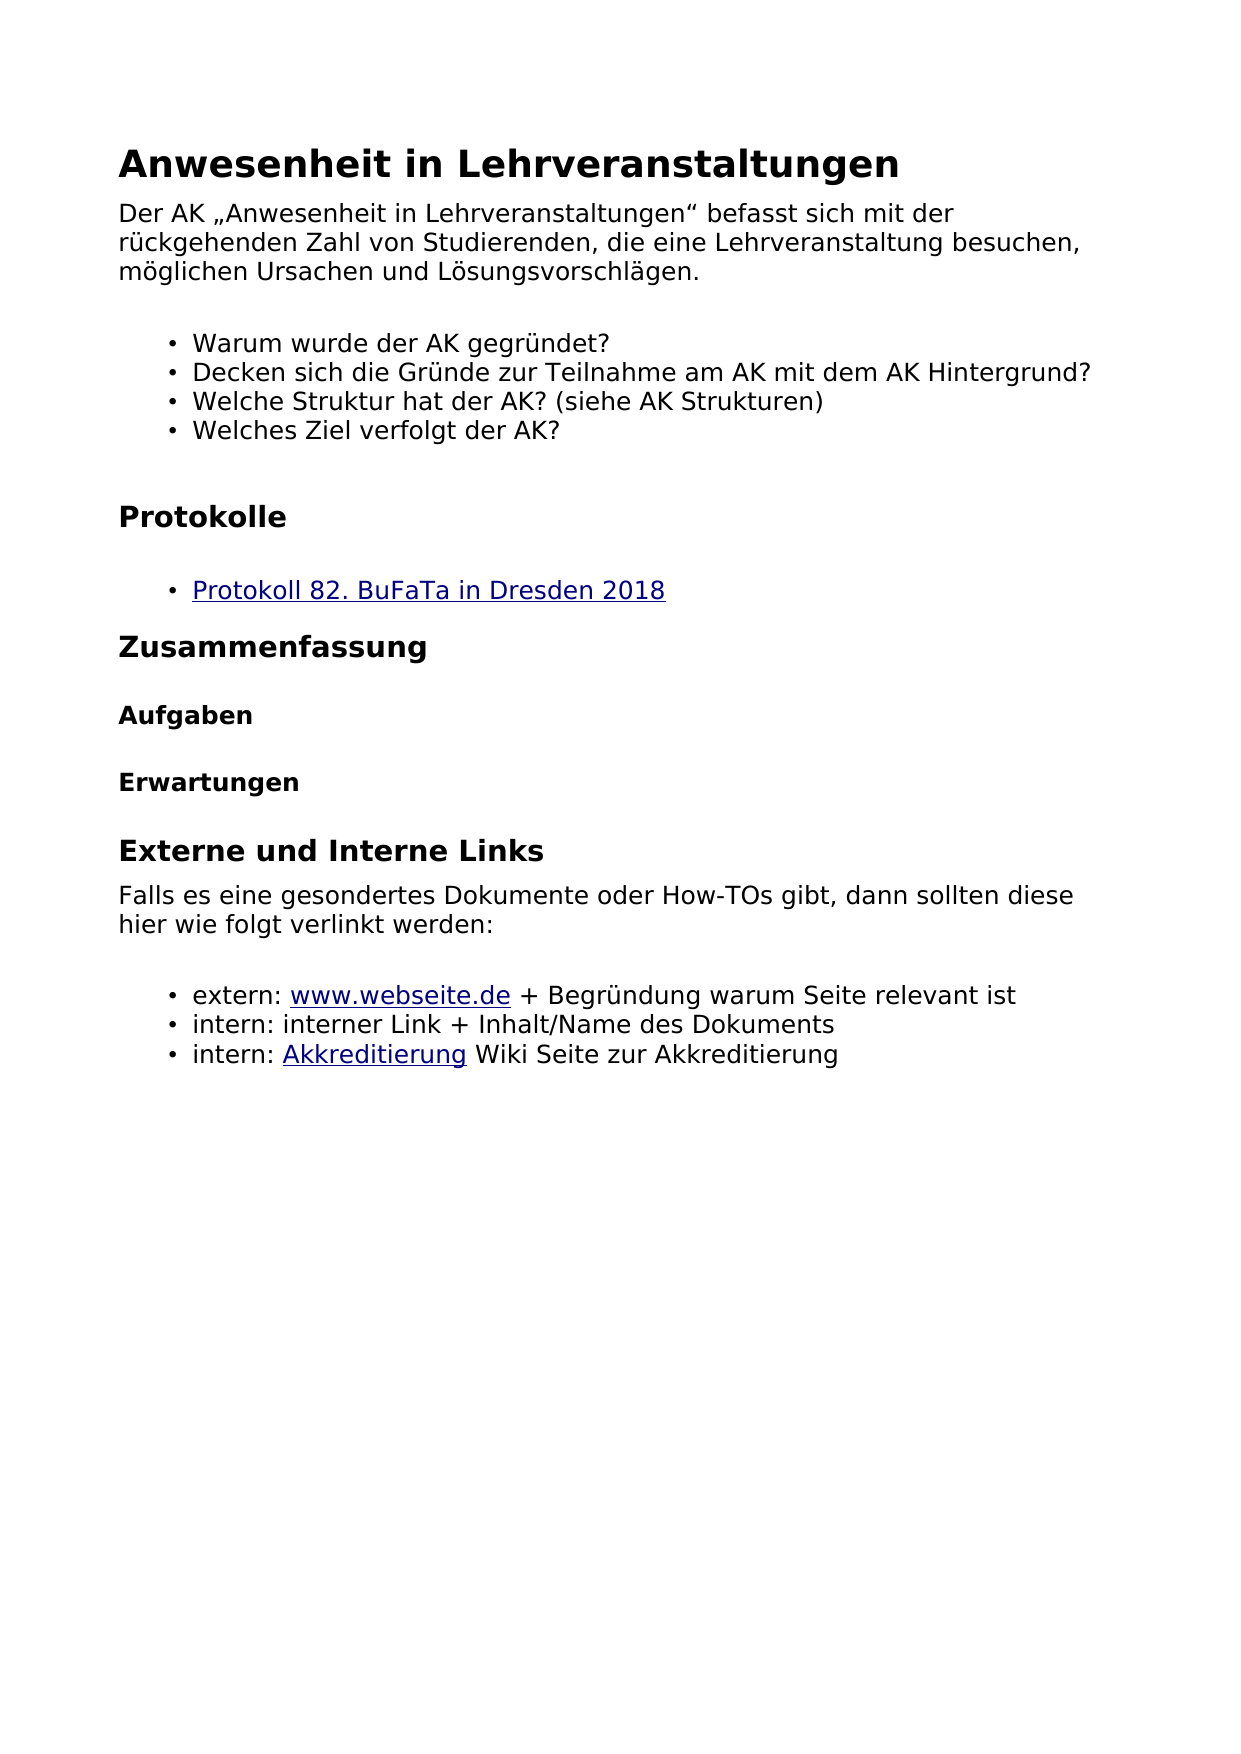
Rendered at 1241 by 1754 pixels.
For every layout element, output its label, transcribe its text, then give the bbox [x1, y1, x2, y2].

list Welche Struktur hat der AK? (siehe AK Strukturen) [177, 387, 1122, 416]
subtitle Protokolle [118, 500, 1122, 534]
text Der AK „Anwesenheit in Lehrveranstaltungen“ befasst sich mit der rückgehenden Zahl von Studierenden, die eine Lehrveranstaltung besuchen, möglichen Ursachen und Lösungsvorschlägen. [118, 199, 1122, 287]
subtitle Anwesenheit in Lehrveranstaltungen [118, 143, 1122, 187]
list Protokoll 82. BuFaTa in Dresden 2018 [177, 576, 1122, 605]
text Falls es eine gesondertes Dokumente oder How-TOs gibt, dann sollten diese hier wie folgt verlinkt werden: [118, 881, 1122, 939]
list extern: www.webseite.de + Begründung warum Seite relevant ist [177, 982, 1122, 1011]
list intern: Akkreditierung Wiki Seite zur Akkreditierung [177, 1040, 1122, 1069]
subtitle Aufgaben [118, 701, 1122, 731]
subtitle Zusammenfassung [118, 630, 1122, 664]
list Welches Ziel verfolgt der AK? [177, 416, 1122, 445]
subtitle Externe und Interne Links [118, 835, 1122, 869]
subtitle Erwartungen [118, 768, 1122, 797]
list Decken sich die Gründe zur Teilnahme am AK mit dem AK Hintergrund? [177, 358, 1122, 387]
list Warum wurde der AK gegründet? [177, 329, 1122, 358]
list intern: interner Link + Inhalt/Name des Dokuments [177, 1011, 1122, 1040]
